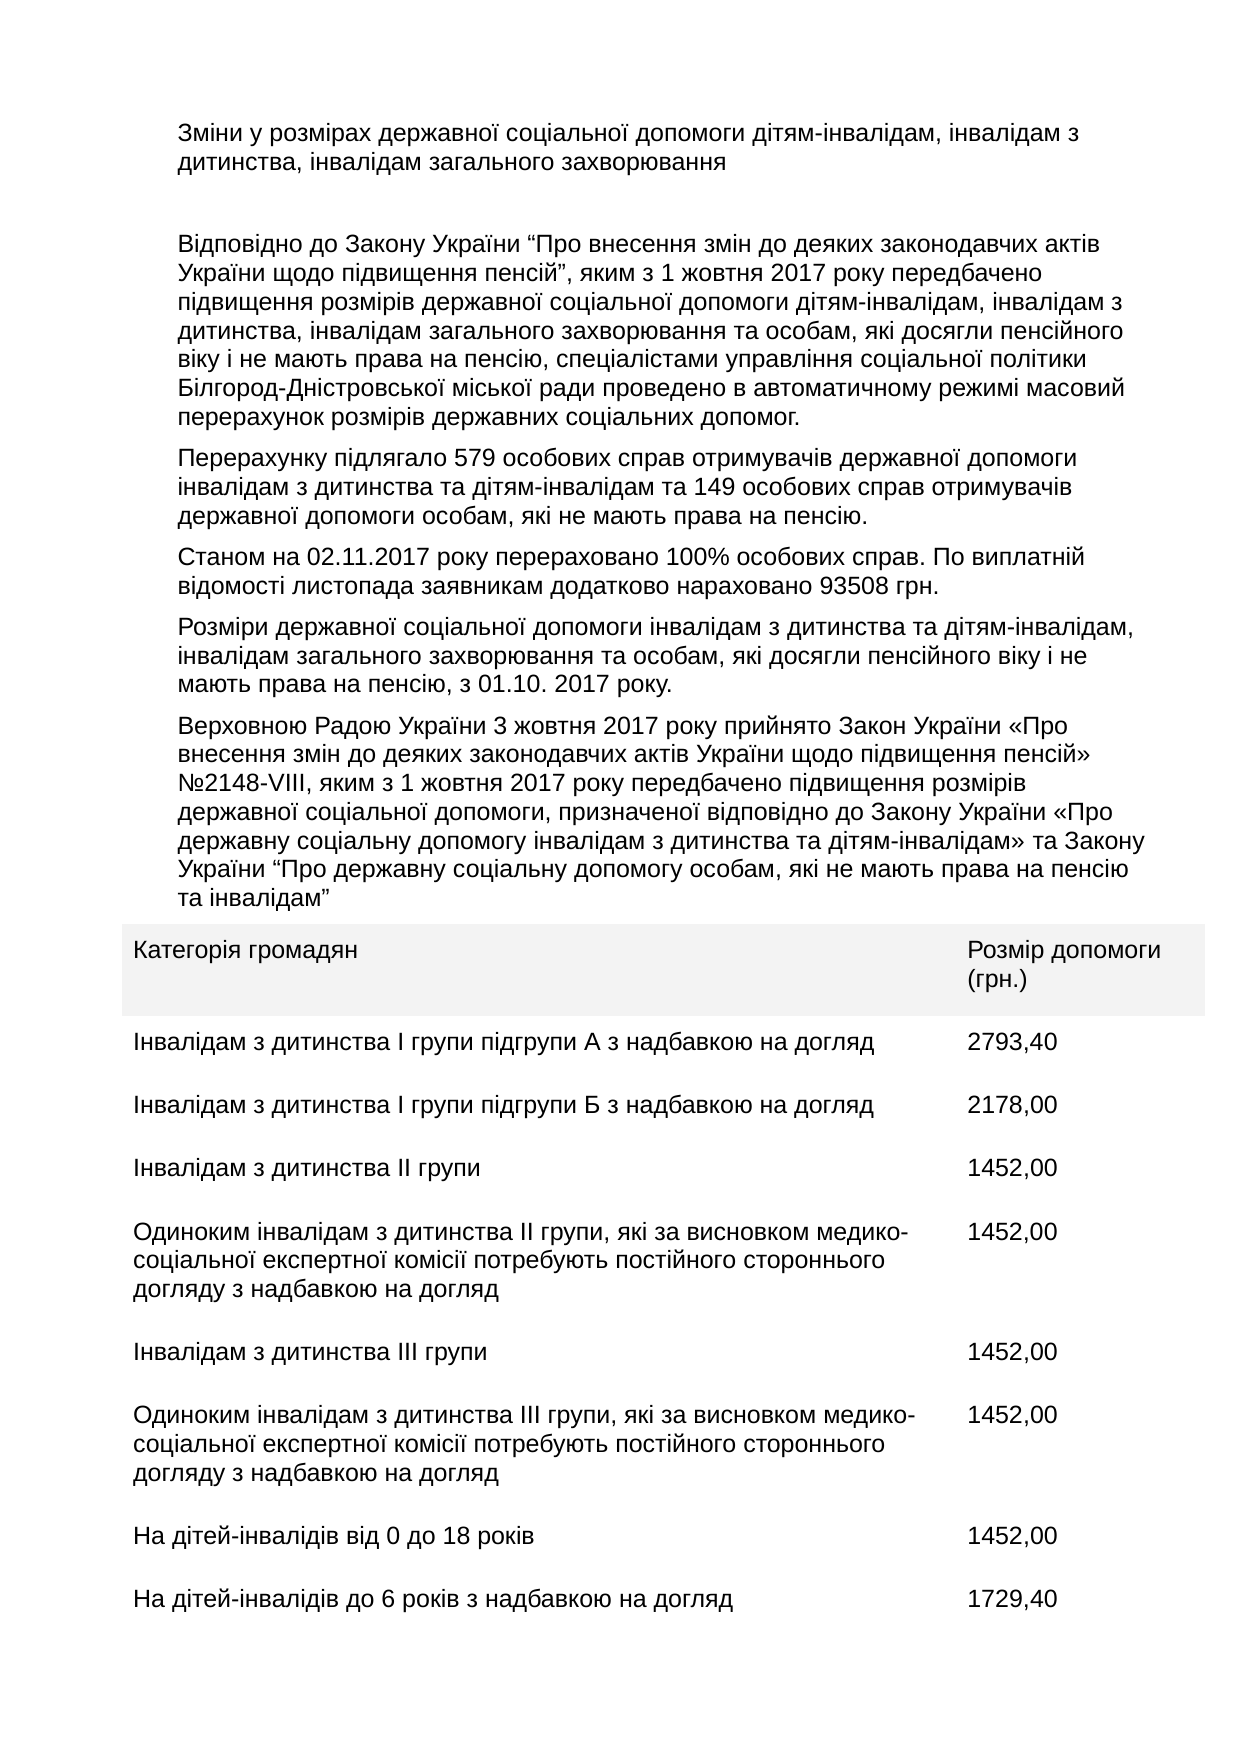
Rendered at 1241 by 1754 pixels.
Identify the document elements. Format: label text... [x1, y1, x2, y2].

table_cell 2178,00 [956, 1079, 1205, 1142]
text Верховною Радою України 3 жовтня 2017 року прийнято Закон України «Про внесення змін до деяких законодавчих актів України щодо підвищення пенсій» №2148-VIII, яким з 1 жовтня 2017 року передбачено підвищення розмірів державної соціальної допомоги, призначеної відповідно до Закону України «Про державну соціальну допомогу інвалідам з дитинства та дітям-інвалідам» та Закону України “Про державну соціальну допомогу особам, які не мають права на пенсію та інвалідам” [177, 711, 1152, 912]
text Зміни у розмірах державної соціальної допомоги дітям-інвалідам, інвалідам з дитинства, інвалідам загального захворювання [177, 118, 1152, 176]
table_cell Одиноким інвалідам з дитинства ІІІ групи, які за висновком медико-соціальної експертної комісії потребують постійного стороннього догляду з надбавкою на догляд [122, 1389, 956, 1510]
text Перерахунку підлягало 579 особових справ отримувачів державної допомоги інвалідам з дитинства та дітям-інвалідам та 149 особових справ отримувачів державної допомоги особам, які не мають права на пенсію. [177, 443, 1152, 529]
table_header Категорія громадян [122, 924, 956, 1016]
table_cell На дітей-інвалідів до 6 років з надбавкою на догляд [122, 1573, 956, 1624]
table_cell На дітей-інвалідів від 0 до 18 років [122, 1510, 956, 1573]
table_cell 1729,40 [956, 1573, 1205, 1624]
table_cell 1452,00 [956, 1143, 1205, 1206]
text Станом на 02.11.2017 року перераховано 100% особових справ. По виплатній відомості листопада заявникам додатково нараховано 93508 грн. [177, 542, 1152, 599]
table_header Розмір допомоги (грн.) [956, 924, 1205, 1016]
table_cell 1452,00 [956, 1510, 1205, 1573]
table_cell Інвалідам з дитинства ІІ групи [122, 1143, 956, 1206]
table_cell Інвалідам з дитинства І групи підгрупи Б з надбавкою на догляд [122, 1079, 956, 1142]
table_cell Інвалідам з дитинства І групи підгрупи А з надбавкою на догляд [122, 1016, 956, 1079]
table_cell Інвалідам з дитинства ІІІ групи [122, 1326, 956, 1389]
text Відповідно до Закону України “Про внесення змін до деяких законодавчих актів України щодо підвищення пенсій”, яким з 1 жовтня 2017 року передбачено підвищення розмірів державної соціальної допомоги дітям-інвалідам, інвалідам з дитинства, інвалідам загального захворювання та особам, які досягли пенсійного віку і не мають права на пенсію, спеціалістами управління соціальної політики Білгород-Дністровської міської ради проведено в автоматичному режимі масовий перерахунок розмірів державних соціальних допомог. [177, 229, 1152, 431]
table_cell 1452,00 [956, 1206, 1205, 1326]
table_cell 1452,00 [956, 1389, 1205, 1510]
text Розміри державної соціальної допомоги інвалідам з дитинства та дітям-інвалідам, інвалідам загального захворювання та особам, які досягли пенсійного віку і не мають права на пенсію, з 01.10. 2017 року. [177, 612, 1152, 698]
table_cell Одиноким інвалідам з дитинства ІІ групи, які за висновком медико-соціальної експертної комісії потребують постійного стороннього догляду з надбавкою на догляд [122, 1206, 956, 1326]
table_cell 2793,40 [956, 1016, 1205, 1079]
table_cell 1452,00 [956, 1326, 1205, 1389]
